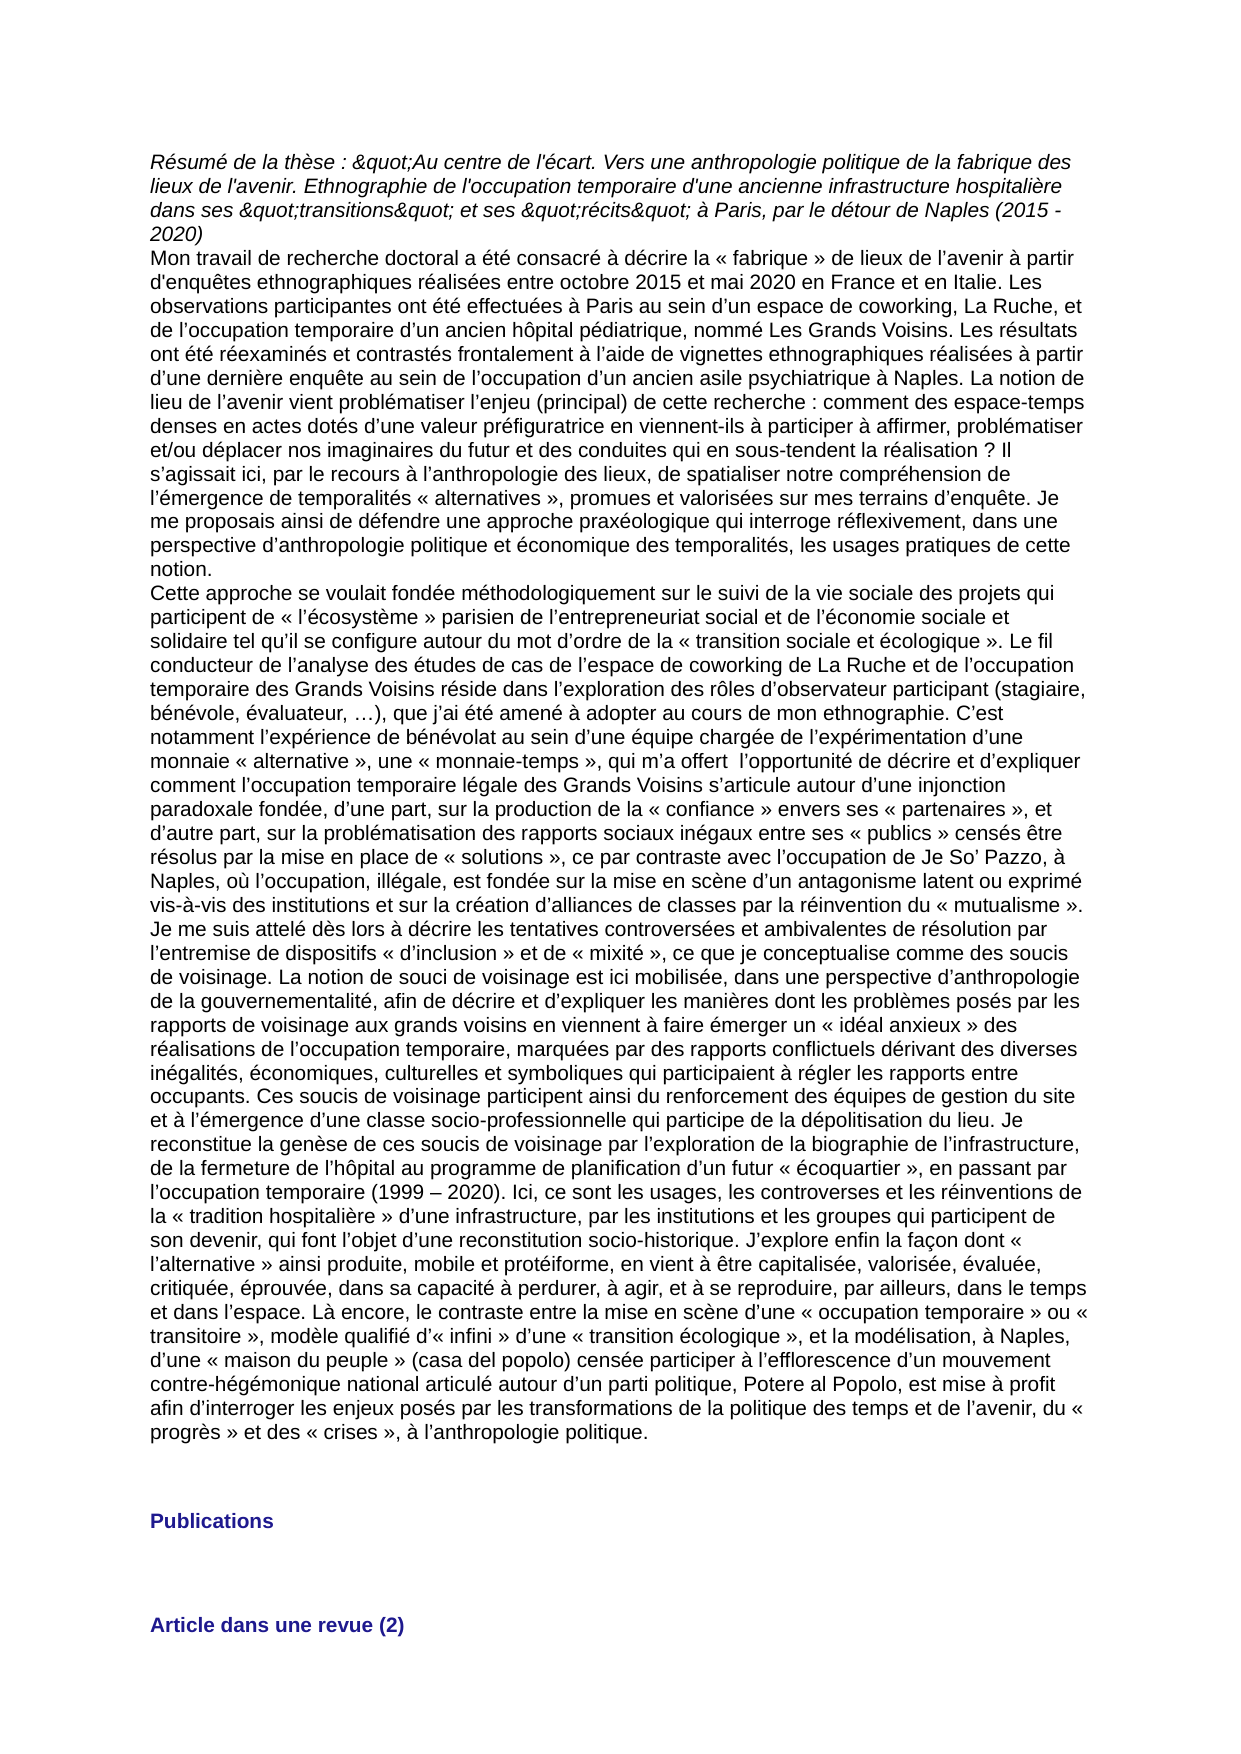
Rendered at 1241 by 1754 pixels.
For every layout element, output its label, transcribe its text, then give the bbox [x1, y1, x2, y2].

text Résumé de la thèse : &quot;Au centre de l'écart. Vers une anthropologie politique de la fabrique des lieux de l'avenir. Ethnographie de l'occupation temporaire d'une ancienne infrastructure hospitalière dans ses &quot;transitions&quot; et ses &quot;récits&quot; à Paris, par le détour de Naples (2015 - 2020) [150, 150, 1090, 246]
subtitle Article dans une revue (2) [150, 1612, 1090, 1636]
text Je me suis attelé dès lors à décrire les tentatives controversées et ambivalentes de résolution par l’entremise de dispositifs « d’inclusion » et de « mixité », ce que je conceptualise comme des soucis de voisinage. La notion de souci de voisinage est ici mobilisée, dans une perspective d’anthropologie de la gouvernementalité, afin de décrire et d’expliquer les manières dont les problèmes posés par les rapports de voisinage aux grands voisins en viennent à faire émerger un « idéal anxieux » des réalisations de l’occupation temporaire, marquées par des rapports conflictuels dérivant des diverses inégalités, économiques, culturelles et symboliques qui participaient à régler les rapports entre occupants. Ces soucis de voisinage participent ainsi du renforcement des équipes de gestion du site et à l’émergence d’une classe socio-professionnelle qui participe de la dépolitisation du lieu. Je reconstitue la genèse de ces soucis de voisinage par l’exploration de la biographie de l’infrastructure, de la fermeture de l’hôpital au programme de planification d’un futur « écoquartier », en passant par l’occupation temporaire (1999 – 2020). Ici, ce sont les usages, les controverses et les réinventions de la « tradition hospitalière » d’une infrastructure, par les institutions et les groupes qui participent de son devenir, qui font l’objet d’une reconstitution socio-historique. J’explore enfin la façon dont « l’alternative » ainsi produite, mobile et protéiforme, en vient à être capitalisée, valorisée, évaluée, critiquée, éprouvée, dans sa capacité à perdurer, à agir, et à se reproduire, par ailleurs, dans le temps et dans l’espace. Là encore, le contraste entre la mise en scène d’une « occupation temporaire » ou « transitoire », modèle qualifié d’« infini » d’une « transition écologique », et la modélisation, à Naples, d’une « maison du peuple » (casa del popolo) censée participer à l’efflorescence d’un mouvement contre-hégémonique national articulé autour d’un parti politique, Potere al Popolo, est mise à profit afin d’interroger les enjeux posés par les transformations de la politique des temps et de l’avenir, du « progrès » et des « crises », à l’anthropologie politique. [150, 917, 1090, 1444]
subtitle Publications [150, 1509, 1090, 1533]
text Cette approche se voulait fondée méthodologiquement sur le suivi de la vie sociale des projets qui participent de « l’écosystème » parisien de l’entrepreneuriat social et de l’économie sociale et solidaire tel qu’il se configure autour du mot d’ordre de la « transition sociale et écologique ». Le fil conducteur de l’analyse des études de cas de l’espace de coworking de La Ruche et de l’occupation temporaire des Grands Voisins réside dans l’exploration des rôles d’observateur participant (stagiaire, bénévole, évaluateur, …), que j’ai été amené à adopter au cours de mon ethnographie. C’est notamment l’expérience de bénévolat au sein d’une équipe chargée de l’expérimentation d’une monnaie « alternative », une « monnaie-temps », qui m’a offert l’opportunité de décrire et d’expliquer comment l’occupation temporaire légale des Grands Voisins s’articule autour d’une injonction paradoxale fondée, d’une part, sur la production de la « confiance » envers ses « partenaires », et d’autre part, sur la problématisation des rapports sociaux inégaux entre ses « publics » censés être résolus par la mise en place de « solutions », ce par contraste avec l’occupation de Je So’ Pazzo, à Naples, où l’occupation, illégale, est fondée sur la mise en scène d’un antagonisme latent ou exprimé vis-à-vis des institutions et sur la création d’alliances de classes par la réinvention du « mutualisme ». [150, 581, 1090, 917]
text Mon travail de recherche doctoral a été consacré à décrire la « fabrique » de lieux de l’avenir à partir d'enquêtes ethnographiques réalisées entre octobre 2015 et mai 2020 en France et en Italie. Les observations participantes ont été effectuées à Paris au sein d’un espace de coworking, La Ruche, et de l’occupation temporaire d’un ancien hôpital pédiatrique, nommé Les Grands Voisins. Les résultats ont été réexaminés et contrastés frontalement à l’aide de vignettes ethnographiques réalisées à partir d’une dernière enquête au sein de l’occupation d’un ancien asile psychiatrique à Naples. La notion de lieu de l’avenir vient problématiser l’enjeu (principal) de cette recherche : comment des espace-temps denses en actes dotés d’une valeur préfiguratrice en viennent-ils à participer à affirmer, problématiser et/ou déplacer nos imaginaires du futur et des conduites qui en sous-tendent la réalisation ? Il s’agissait ici, par le recours à l’anthropologie des lieux, de spatialiser notre compréhension de l’émergence de temporalités « alternatives », promues et valorisées sur mes terrains d’enquête. Je me proposais ainsi de défendre une approche praxéologique qui interroge réflexivement, dans une perspective d’anthropologie politique et économique des temporalités, les usages pratiques de cette notion. [150, 246, 1090, 581]
